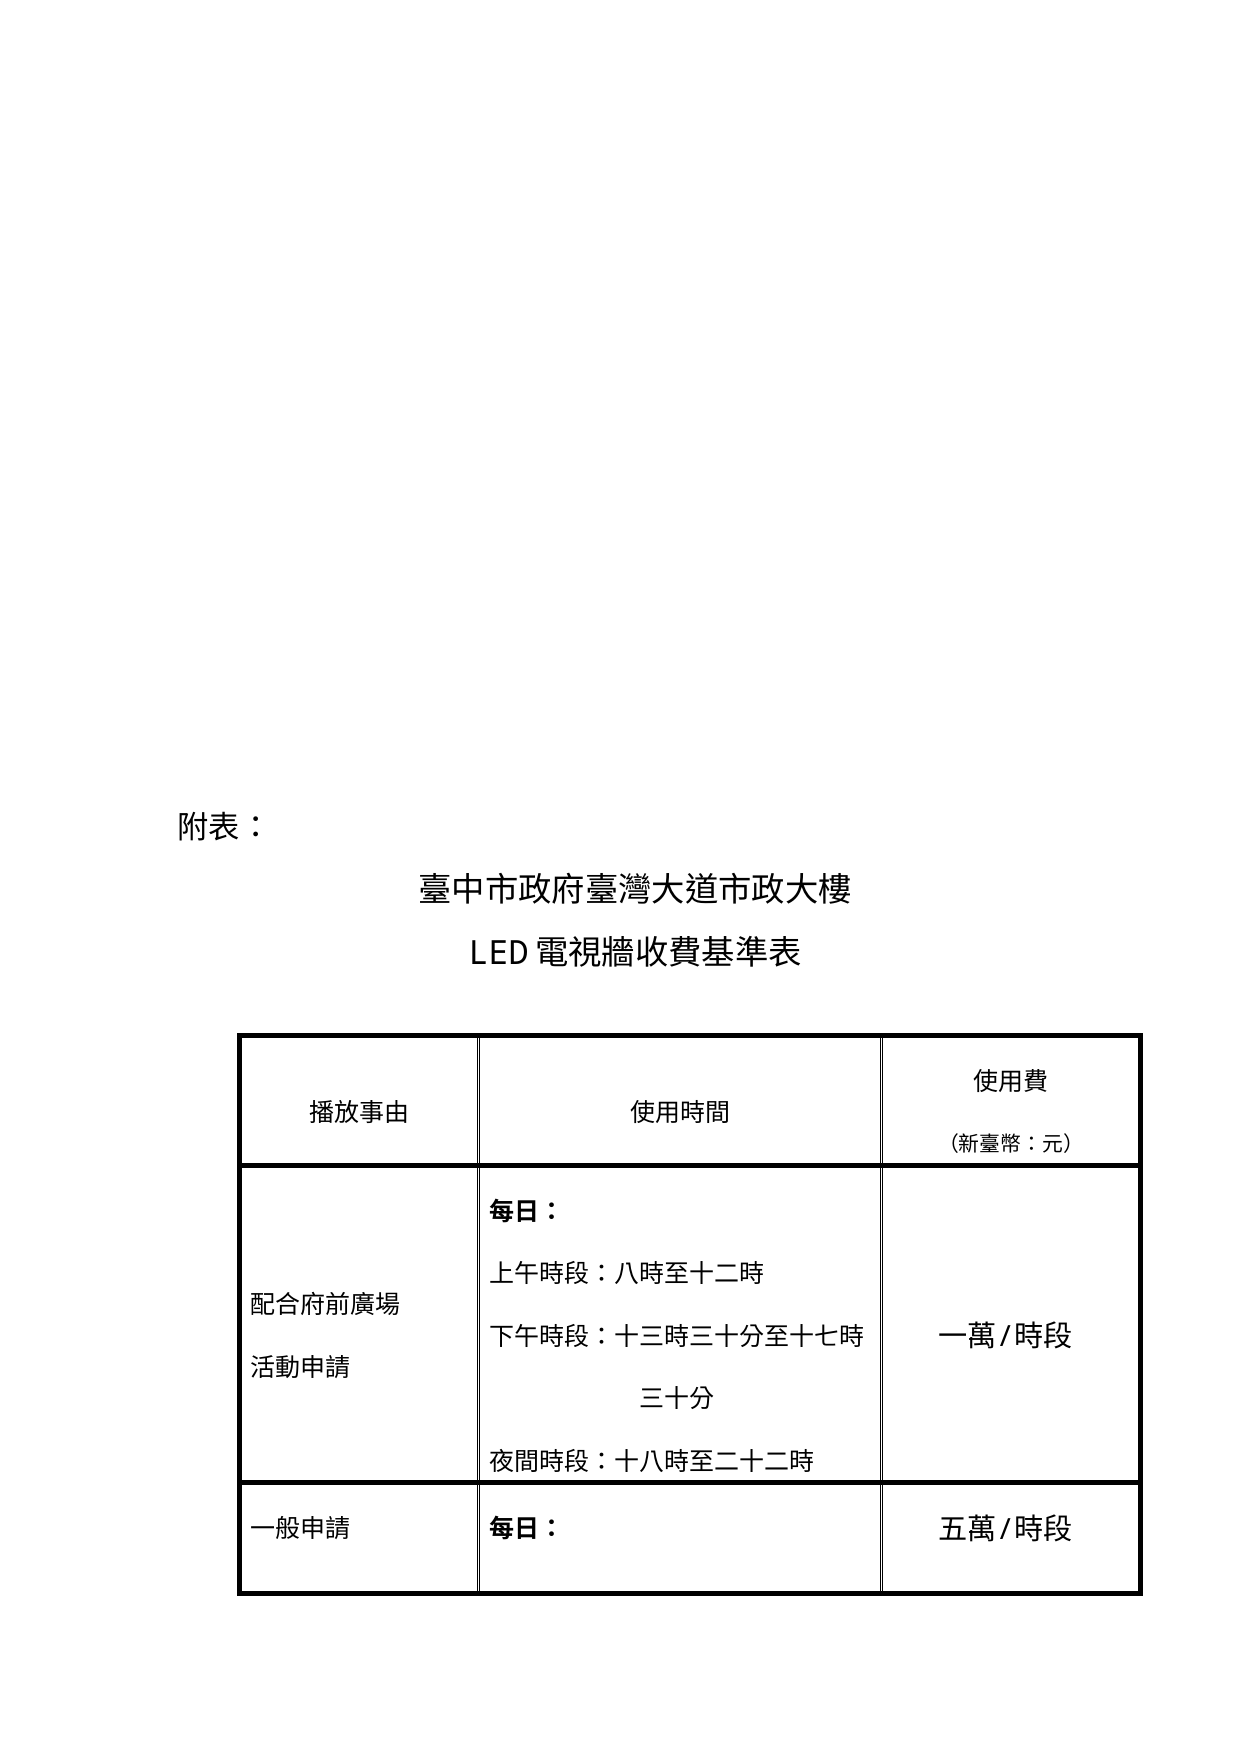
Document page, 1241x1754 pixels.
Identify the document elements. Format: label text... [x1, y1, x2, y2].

text 附表： [177, 783, 1092, 846]
table_header 使用費 （新臺幣：元） [883, 1038, 1138, 1163]
table_cell 五萬/時段 [883, 1485, 1138, 1591]
text LED電視牆收費基準表 [177, 908, 1092, 971]
table_cell [1143, 1480, 1158, 1591]
table_header [224, 1033, 237, 1163]
table_cell [224, 1163, 237, 1480]
table_cell 一萬/時段 [883, 1168, 1138, 1480]
table_header 播放事由 [242, 1038, 477, 1163]
table_cell 一般申請 [242, 1485, 477, 1591]
table_cell [224, 1480, 237, 1591]
table_cell 每日： [480, 1485, 880, 1591]
table_header 使用時間 [480, 1038, 880, 1163]
text 臺中市政府臺灣大道市政大樓 [177, 846, 1092, 908]
table_cell 配合府前廣場 活動申請 [242, 1168, 477, 1480]
table_cell [1143, 1163, 1158, 1480]
table_cell 每日： 上午時段：八時至十二時 下午時段：十三時三十分至十七時 三十分 夜間時段：十八時至二十二時 [480, 1168, 880, 1480]
table_header [1143, 1033, 1158, 1163]
